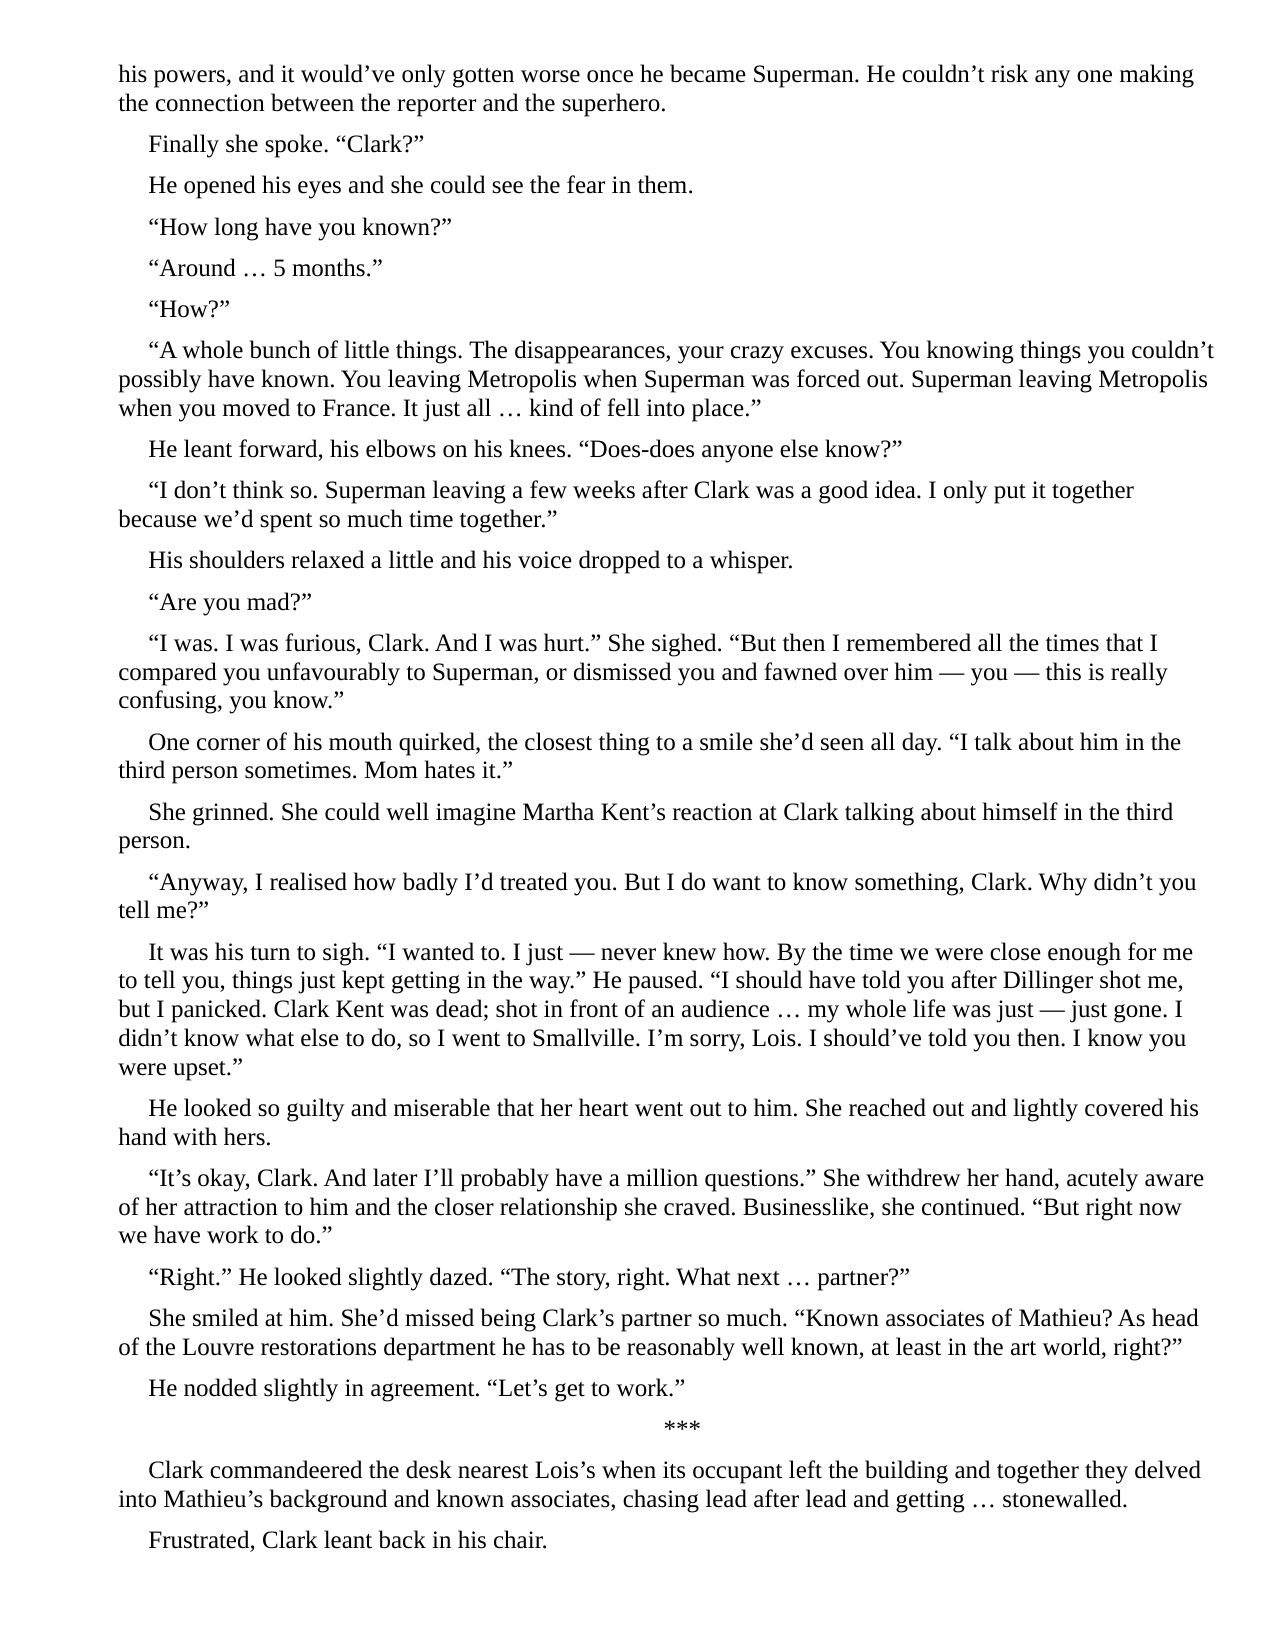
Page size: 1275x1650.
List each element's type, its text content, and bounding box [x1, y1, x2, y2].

text “It’s okay, Clark. And later I’ll probably have a million questions.” She withdrew her hand, acutely aware of her attraction to him and the closer relationship she craved. Businesslike, she continued. “But right now we have work to do.” [118, 1163, 1216, 1249]
text his powers, and it would’ve only gotten worse once he became Superman. He couldn’t risk any one making the connection between the reporter and the superhero. [118, 59, 1216, 117]
text Clark commandeered the desk nearest Lois’s when its occupant left the building and together they delved into Mathieu’s background and known associates, chasing lead after lead and getting … stonewalled. [118, 1455, 1216, 1513]
text “Right.” He looked slightly dazed. “The story, right. What next … partner?” [118, 1262, 1216, 1290]
text “Are you mad?” [118, 587, 1216, 615]
text “I was. I was furious, Clark. And I was hurt.” She sighed. “But then I remembered all the times that I compared you unfavourably to Superman, or dismissed you and fawned over him — you — this is really confusing, you know.” [118, 628, 1216, 714]
text “Anyway, I realised how badly I’d treated you. But I do want to know something, Clark. Why didn’t you tell me?” [118, 867, 1216, 924]
text Frustrated, Clark leant back in his chair. [118, 1525, 1216, 1554]
text His shoulders relaxed a little and his voice dropped to a whisper. [118, 545, 1216, 574]
text “A whole bunch of little things. The disappearances, your crazy excuses. You knowing things you couldn’t possibly have known. You leaving Metropolis when Superman was forced out. Superman leaving Metropolis when you moved to France. It just all … kind of fell into place.” [118, 335, 1216, 422]
text “I don’t think so. Superman leaving a few weeks after Clark was a good idea. I only put it together because we’d spent so much time together.” [118, 475, 1216, 533]
text He leant forward, his elbows on his knees. “Does-does anyone else know?” [118, 434, 1216, 463]
text It was his turn to sigh. “I wanted to. I just — never knew how. By the time we were close enough for me to tell you, things just kept getting in the way.” He paused. “I should have told you after Dillinger shot me, but I panicked. Clark Kent was dead; shot in front of an audience … my whole life was just — just gone. I didn’t know what else to do, so I went to Smallville. I’m sorry, Lois. I should’ve told you then. I know you were upset.” [118, 937, 1216, 1080]
text One corner of his mouth quirked, the closest thing to a smile she’d seen all day. “I talk about him in the third person sometimes. Mom hates it.” [118, 727, 1216, 784]
text She grinned. She could well imagine Martha Kent’s reaction at Clark talking about himself in the third person. [118, 797, 1216, 854]
text “How long have you known?” [118, 212, 1216, 240]
text He opened his eyes and she could see the fear in them. [118, 170, 1216, 199]
text *** [118, 1414, 1216, 1443]
text He looked so guilty and miserable that her heart went out to him. She reached out and lightly covered his hand with hers. [118, 1093, 1216, 1150]
text “How?” [118, 294, 1216, 323]
text “Around … 5 months.” [118, 253, 1216, 282]
text Finally she spoke. “Clark?” [118, 129, 1216, 158]
text He nodded slightly in agreement. “Let’s get to work.” [118, 1373, 1216, 1402]
text She smiled at him. She’d missed being Clark’s partner so much. “Known associates of Mathieu? As head of the Louvre restorations department he has to be reasonably well known, at least in the art world, right?” [118, 1303, 1216, 1360]
